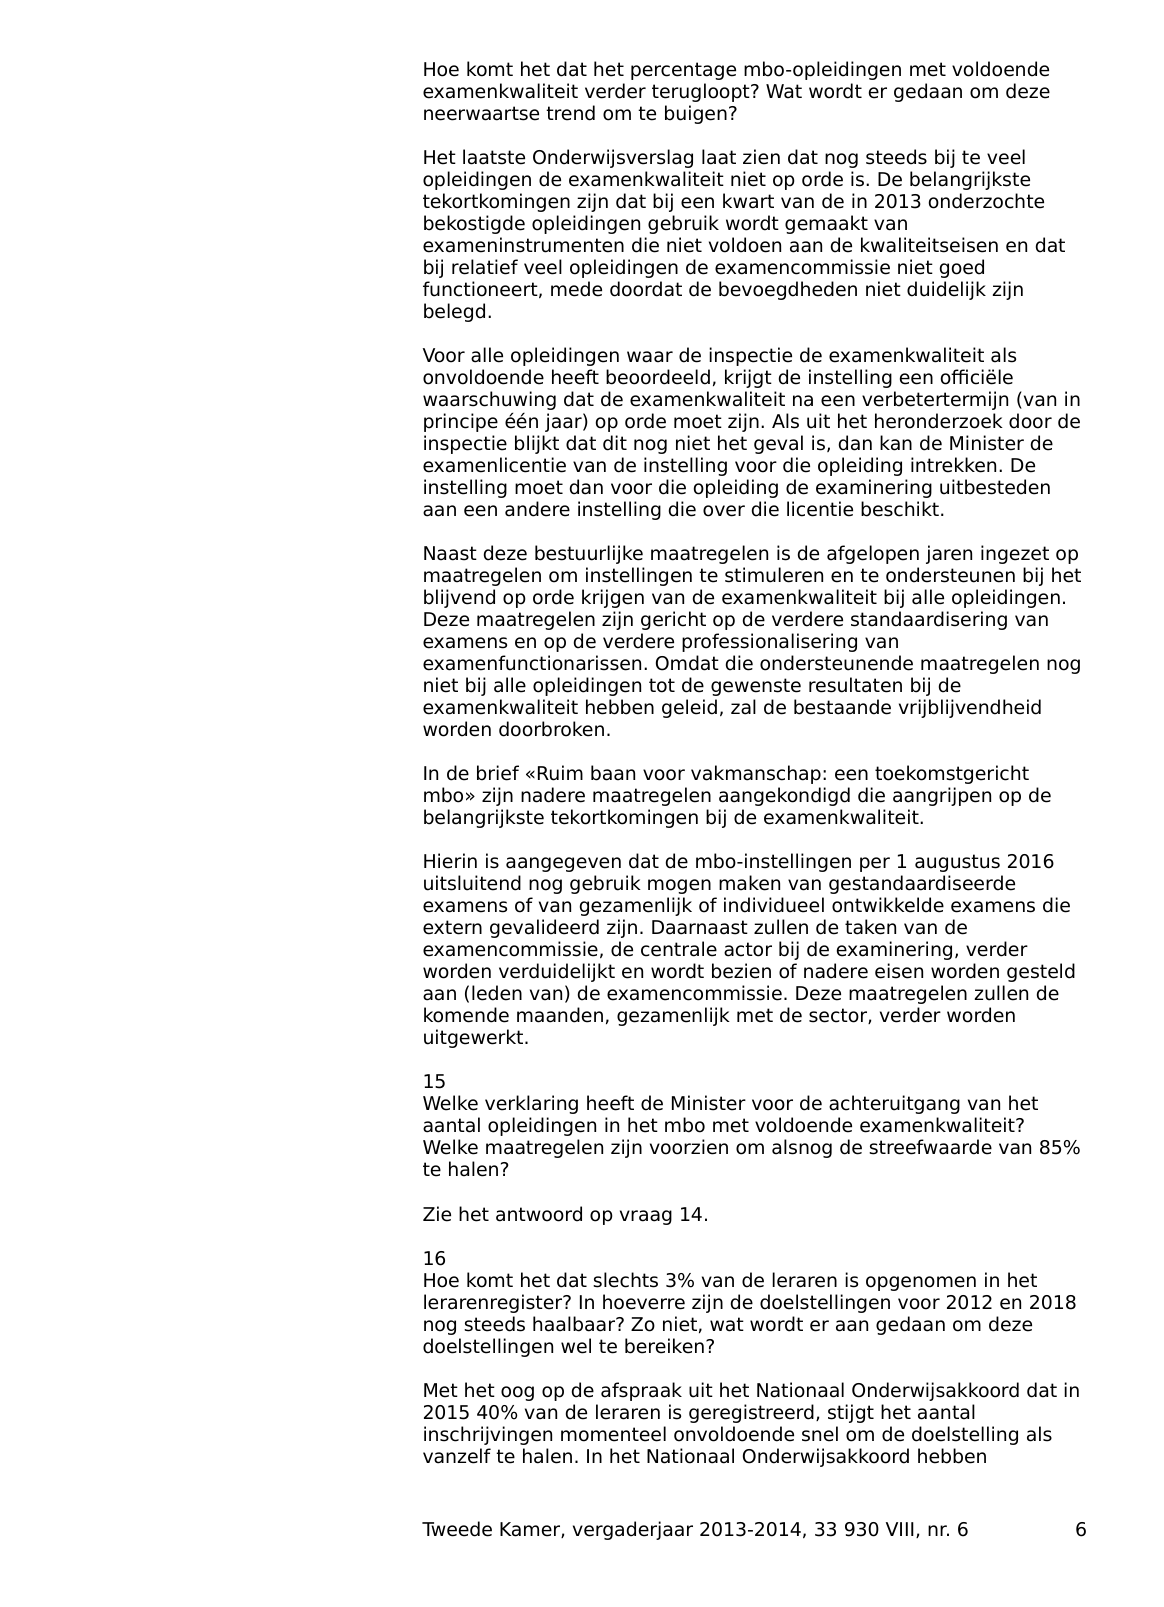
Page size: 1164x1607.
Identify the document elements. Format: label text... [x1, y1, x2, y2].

text Naast deze bestuurlijke maatregelen is de afgelopen jaren ingezet op maatregelen om instellingen te stimuleren en te ondersteunen bij het blijvend op orde krijgen van de examenkwaliteit bij alle opleidingen. Deze maatregelen zijn gericht op de verdere standaardisering van examens en op de verdere professionalisering van examenfunctionarissen. Omdat die ondersteunende maatregelen nog niet bij alle opleidingen tot de gewenste resultaten bij de examenkwaliteit hebben geleid, zal de bestaande vrijblijvendheid worden doorbroken. [422, 543, 1087, 741]
text Met het oog op de afspraak uit het Nationaal Onderwijsakkoord dat in 2015 40% van de leraren is geregistreerd, stijgt het aantal inschrijvingen momenteel onvoldoende snel om de doelstelling als vanzelf te halen. In het Nationaal Onderwijsakkoord hebben [422, 1380, 1087, 1468]
text Hierin is aangegeven dat de mbo-instellingen per 1 augustus 2016 uitsluitend nog gebruik mogen maken van gestandaardiseerde examens of van gezamenlijk of individueel ontwikkelde examens die extern gevalideerd zijn. Daarnaast zullen de taken van de examencommissie, de centrale actor bij de examinering, verder worden verduidelijkt en wordt bezien of nadere eisen worden gesteld aan (leden van) de examencommissie. Deze maatregelen zullen de komende maanden, gezamenlijk met de sector, verder worden uitgewerkt. [422, 851, 1087, 1049]
text Voor alle opleidingen waar de inspectie de examenkwaliteit als onvoldoende heeft beoordeeld, krijgt de instelling een officiële waarschuwing dat de examenkwaliteit na een verbetertermijn (van in principe één jaar) op orde moet zijn. Als uit het heronderzoek door de inspectie blijkt dat dit nog niet het geval is, dan kan de Minister de examenlicentie van de instelling voor die opleiding intrekken. De instelling moet dan voor die opleiding de examinering uitbesteden aan een andere instelling die over die licentie beschikt. [422, 345, 1087, 521]
text In de brief «Ruim baan voor vakmanschap: een toekomstgericht mbo» zijn nadere maatregelen aangekondigd die aangrijpen op de belangrijkste tekortkomingen bij de examenkwaliteit. [422, 763, 1087, 829]
text 16 [422, 1248, 1087, 1269]
text Het laatste Onderwijsverslag laat zien dat nog steeds bij te veel opleidingen de examenkwaliteit niet op orde is. De belangrijkste tekortkomingen zijn dat bij een kwart van de in 2013 onderzochte bekostigde opleidingen gebruik wordt gemaakt van exameninstrumenten die niet voldoen aan de kwaliteitseisen en dat bij relatief veel opleidingen de examencommissie niet goed functioneert, mede doordat de bevoegdheden niet duidelijk zijn belegd. [422, 147, 1087, 323]
text 15 [422, 1071, 1087, 1093]
text Hoe komt het dat slechts 3% van de leraren is opgenomen in het lerarenregister? In hoeverre zijn de doelstellingen voor 2012 en 2018 nog steeds haalbaar? Zo niet, wat wordt er aan gedaan om deze doelstellingen wel te bereiken? [422, 1269, 1087, 1357]
text Zie het antwoord op vraag 14. [422, 1203, 1087, 1225]
text Welke verklaring heeft de Minister voor de achteruitgang van het aantal opleidingen in het mbo met voldoende examenkwaliteit? Welke maatregelen zijn voorzien om alsnog de streefwaarde van 85% te halen? [422, 1093, 1087, 1181]
text Hoe komt het dat het percentage mbo-opleidingen met voldoende examenkwaliteit verder terugloopt? Wat wordt er gedaan om deze neerwaartse trend om te buigen? [422, 59, 1087, 125]
